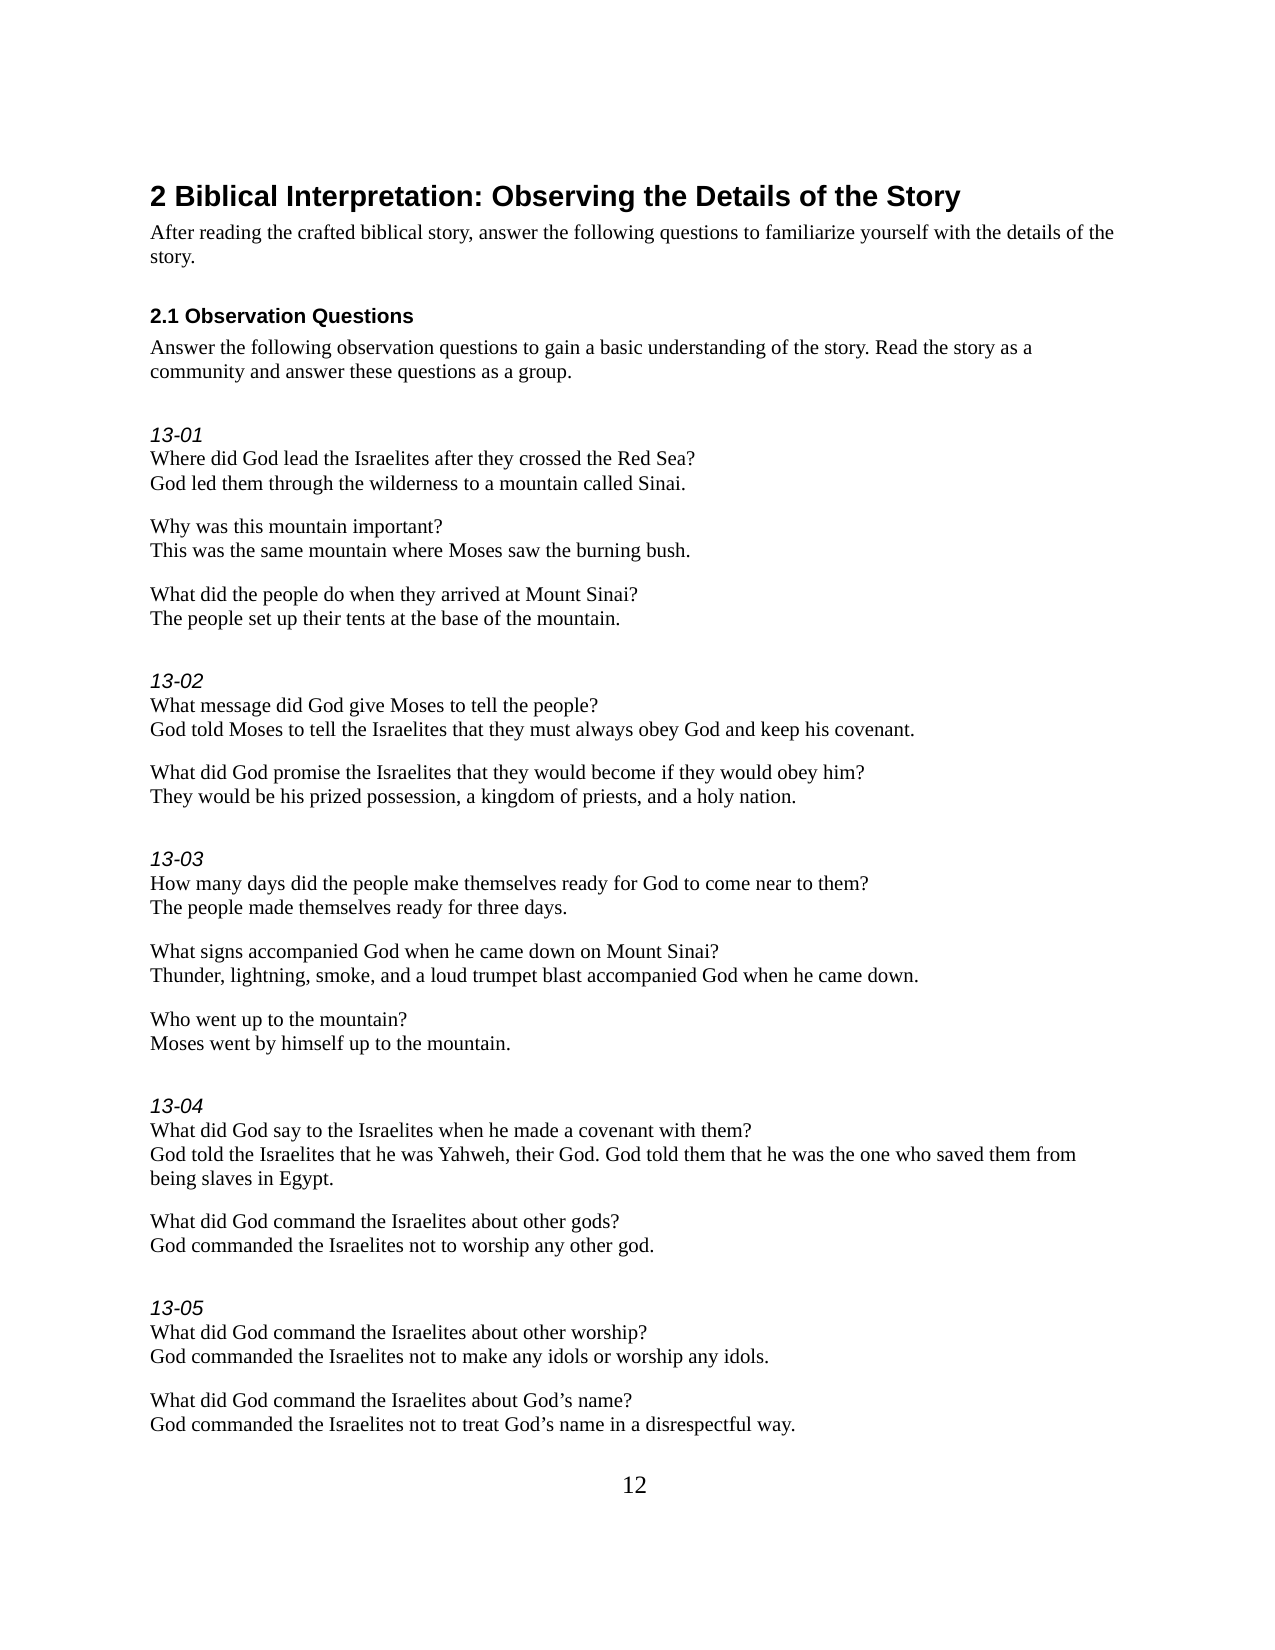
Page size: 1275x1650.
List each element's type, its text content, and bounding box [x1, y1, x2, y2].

text What signs accompanied God when he came down on Mount Sinai? Thunder, lightning, smoke, and a loud trumpet blast accompanied God when he came down. [150, 939, 1125, 987]
text What did God say to the Israelites when he made a covenant with them? God told the Israelites that he was Yahweh, their God. God told them that he was the one who saved them from being slaves in Egypt. [150, 1117, 1125, 1190]
subtitle 13-01 [150, 422, 1125, 446]
subtitle 13-02 [150, 669, 1125, 693]
text What did God command the Israelites about other worship? God commanded the Israelites not to make any idols or worship any idols. [150, 1320, 1125, 1368]
text What did God command the Israelites about God’s name? God commanded the Israelites not to treat God’s name in a disrespectful way. [150, 1388, 1125, 1436]
subtitle 13-03 [150, 847, 1125, 871]
text After reading the crafted biblical story, answer the following questions to familiarize yourself with the details of the story. [150, 220, 1125, 268]
subtitle 13-05 [150, 1296, 1125, 1320]
subtitle 2.1 Observation Questions [150, 304, 1125, 328]
text Where did God lead the Israelites after they crossed the Red Sea? God led them through the wilderness to a mountain called Sinai. [150, 446, 1125, 494]
text What did God promise the Israelites that they would become if they would obey him? They would be his prized possession, a kingdom of priests, and a holy nation. [150, 760, 1125, 808]
text What did God command the Israelites about other gods? God commanded the Israelites not to worship any other god. [150, 1209, 1125, 1257]
text How many days did the people make themselves ready for God to come near to them? The people made themselves ready for three days. [150, 871, 1125, 919]
subtitle 13-04 [150, 1093, 1125, 1117]
text What message did God give Moses to tell the people? God told Moses to tell the Israelites that they must always obey God and keep his covenant. [150, 693, 1125, 741]
subtitle 2 Biblical Interpretation: Observing the Details of the Story [150, 179, 1125, 212]
text Who went up to the mountain? Moses went by himself up to the mountain. [150, 1006, 1125, 1054]
text Why was this mountain important? This was the same mountain where Moses saw the burning bush. [150, 514, 1125, 562]
text Answer the following observation questions to gain a basic understanding of the story. Read the story as a community and answer these questions as a group. [150, 335, 1125, 383]
text What did the people do when they arrived at Mount Sinai? The people set up their tents at the base of the mountain. [150, 582, 1125, 630]
